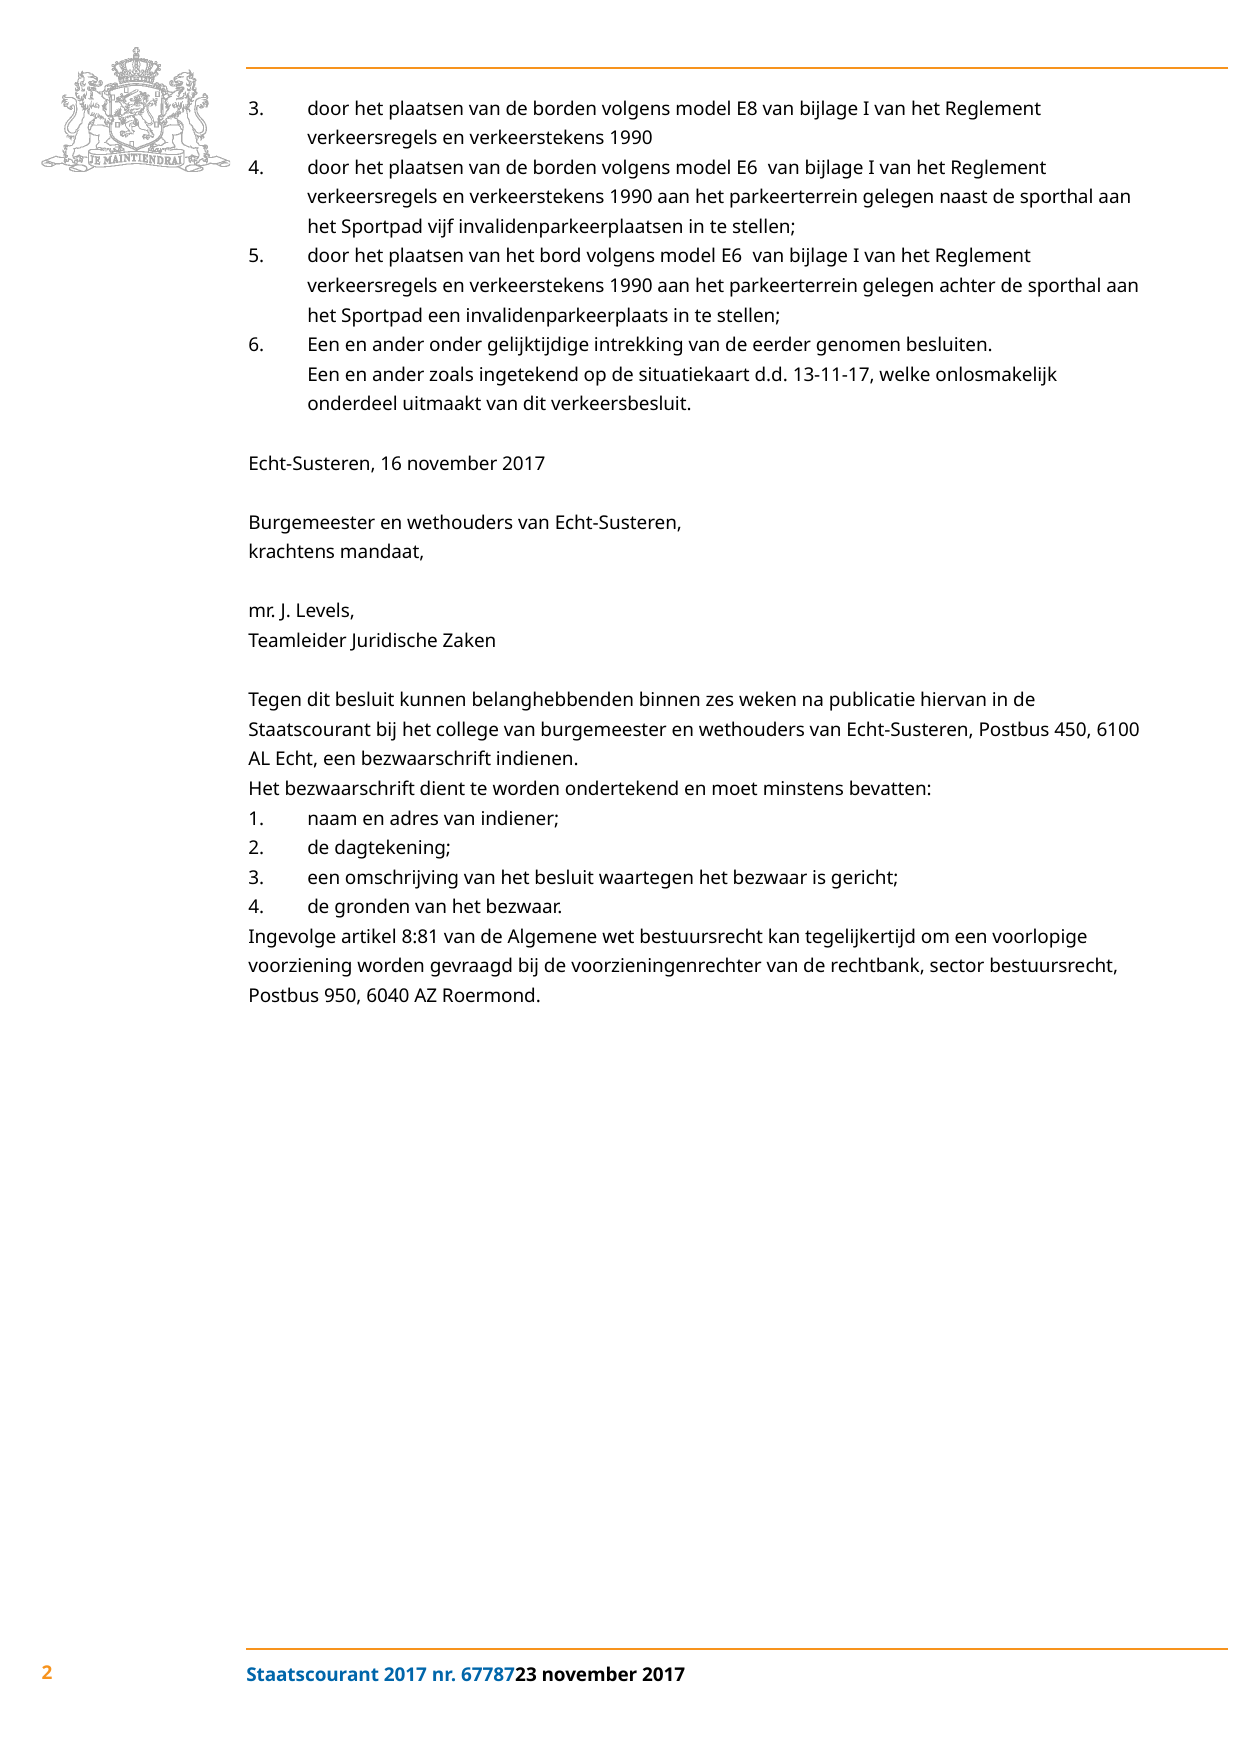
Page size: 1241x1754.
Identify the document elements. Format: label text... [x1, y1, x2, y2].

list door het plaatsen van het bord volgens model E6 van bijlage I van het Reglement verkeersregels en verkeerstekens 1990 aan het parkeerterrein gelegen achter de sporthal aan het Sportpad een invalidenparkeerplaats in te stellen; [248, 243, 1152, 328]
text Echt-Susteren, 16 november 2017 [248, 450, 1152, 476]
text Het bezwaarschrift dient te worden ondertekend en moet minstens bevatten: [248, 775, 1152, 801]
text Teamleider Juridische Zaken [248, 627, 1152, 653]
text Tegen dit besluit kunnen belanghebbenden binnen zes weken na publicatie hiervan in de Staatscourant bij het college van burgemeester en wethouders van Echt-Susteren, Postbus 450, 6100 AL Echt, een bezwaarschrift indienen. [248, 686, 1152, 771]
list de dagtekening; [248, 834, 1152, 860]
text mr. J. Levels, [248, 598, 1152, 623]
list een omschrijving van het besluit waartegen het bezwaar is gericht; [248, 864, 1152, 890]
text krachtens mandaat, [248, 538, 1152, 564]
list naam en adres van indiener; [248, 805, 1152, 831]
text Burgemeester en wethouders van Echt-Susteren, [248, 509, 1152, 535]
list Een en ander onder gelijktijdige intrekking van de eerder genomen besluiten. [248, 331, 1152, 357]
list door het plaatsen van de borden volgens model E8 van bijlage I van het Reglement verkeersregels en verkeerstekens 1990 [248, 95, 1152, 150]
list Een en ander zoals ingetekend op de situatiekaart d.d. 13-11-17, welke onlosmakelijk onderdeel uitmaakt van dit verkeersbesluit. [248, 361, 1152, 416]
picture [41, 47, 231, 172]
list de gronden van het bezwaar. [248, 893, 1152, 919]
text Ingevolge artikel 8:81 van de Algemene wet bestuursrecht kan tegelijkertijd om een voorlopige voorziening worden gevraagd bij de voorzieningenrechter van de rechtbank, sector bestuursrecht, Postbus 950, 6040 AZ Roermond. [248, 923, 1152, 1008]
list door het plaatsen van de borden volgens model E6 van bijlage I van het Reglement verkeersregels en verkeerstekens 1990 aan het parkeerterrein gelegen naast de sporthal aan het Sportpad vijf invalidenparkeerplaatsen in te stellen; [248, 154, 1152, 239]
